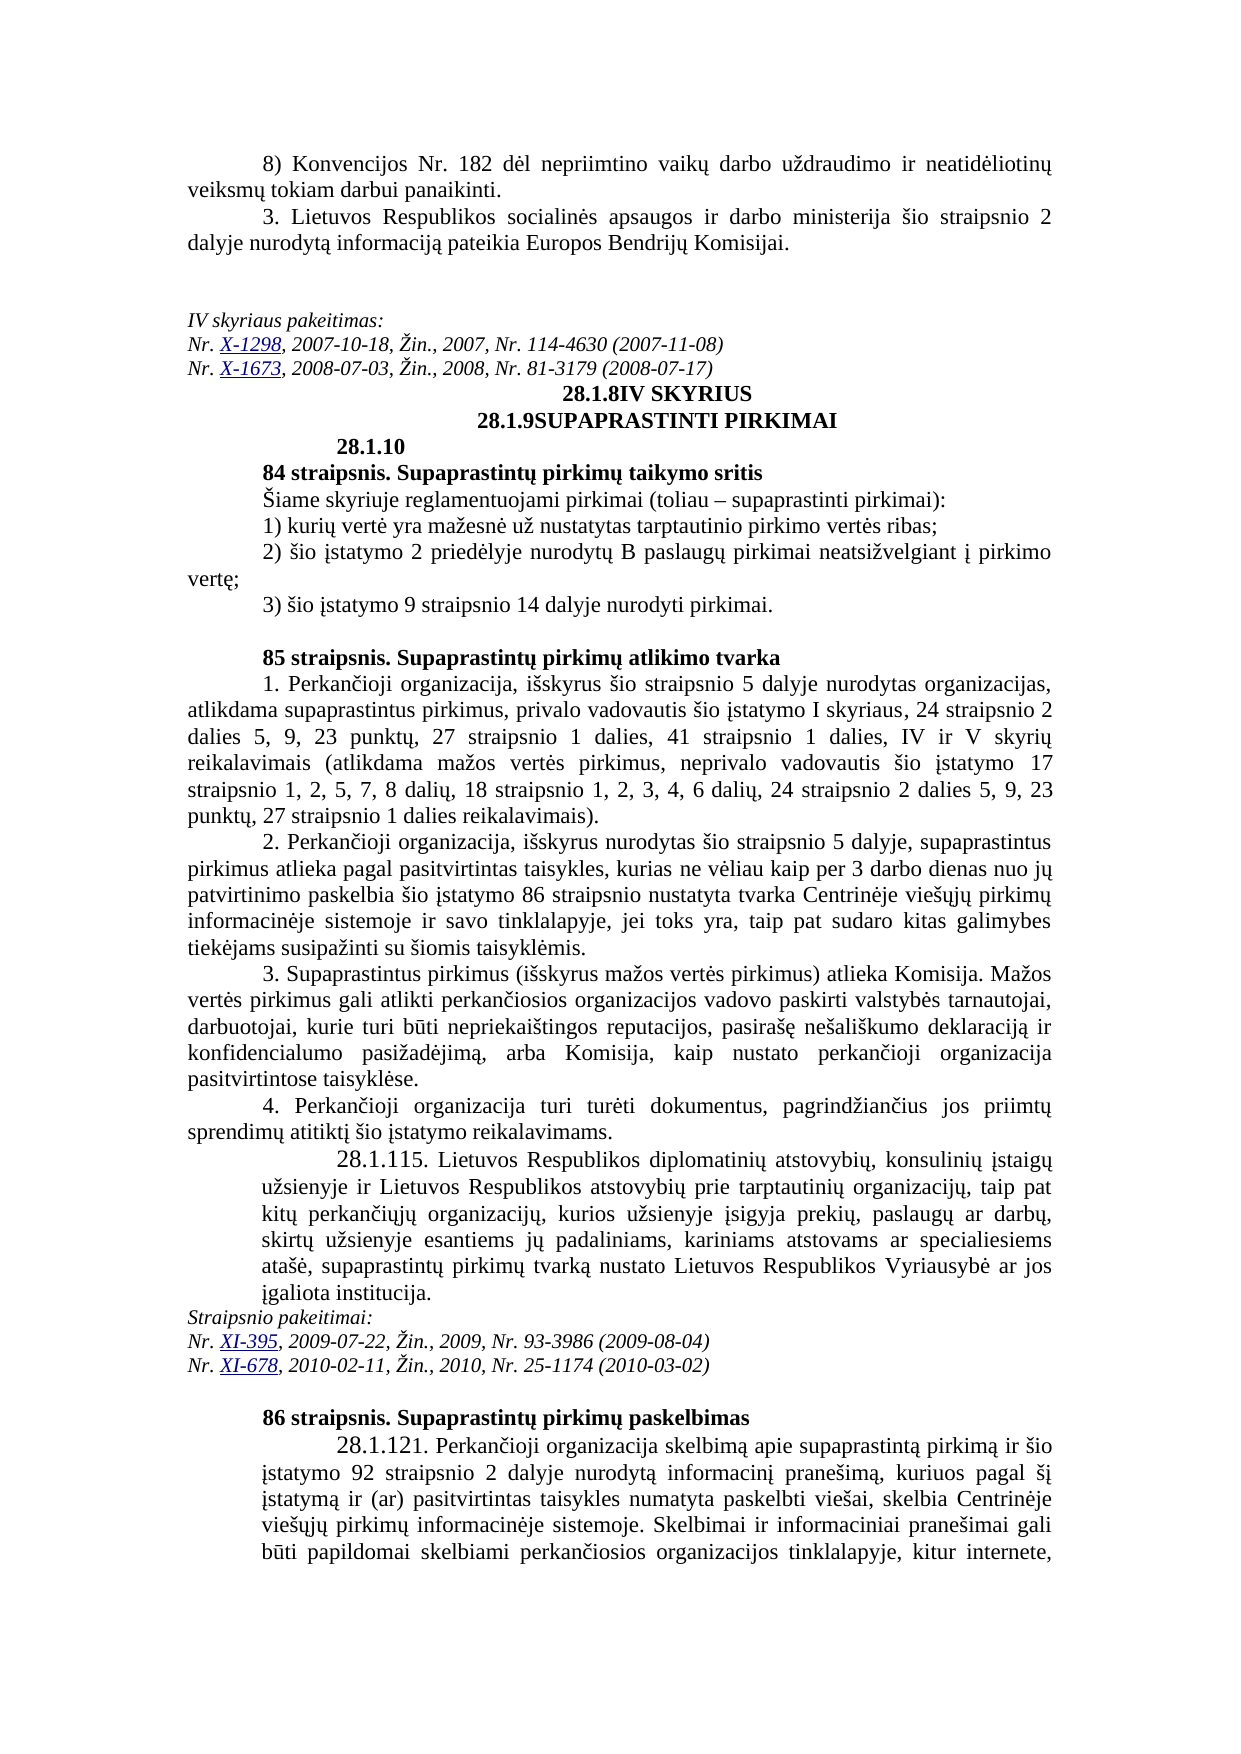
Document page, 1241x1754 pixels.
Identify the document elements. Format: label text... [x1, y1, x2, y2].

text 3. Lietuvos Respublikos socialinės apsaugos ir darbo ministerija šio straipsnio 2 dalyje nurodytą informaciją pateikia Europos Bendrijų Komisijai. [187, 203, 1053, 255]
text Nr. XI-678, 2010-02-11, Žin., 2010, Nr. 25-1174 (2010-03-02) [187, 1353, 1053, 1377]
text 86 straipsnis. Supaprastintų pirkimų paskelbimas [187, 1404, 1053, 1430]
text 3) šio įstatymo 9 straipsnio 14 dalyje nurodyti pirkimai. [187, 591, 1053, 617]
text IV skyriaus pakeitimas: [187, 308, 1053, 332]
text Nr. X-1673, 2008-07-03, Žin., 2008, Nr. 81-3179 (2008-07-17) [187, 356, 1053, 380]
text 4. Perkančioji organizacija turi turėti dokumentus, pagrindžiančius jos priimtų sprendimų atitiktį šio įstatymo reikalavimams. [187, 1092, 1053, 1144]
subtitle 1. Perkančioji organizacija skelbimą apie supaprastintą pirkimą ir šio įstatymo 92 straipsnio 2 dalyje nurodytą informacinį pranešimą, kuriuos pagal šį įstatymą ir (ar) pasitvirtintas taisykles numatyta paskelbti viešai, skelbia Centrinėje viešųjų pirkimų informacinėje sistemoje. Skelbimai ir informaciniai pranešimai gali būti papildomai skelbiami perkančiosios organizacijos tinklalapyje, kitur internete, [187, 1430, 1053, 1564]
subtitle 5. Lietuvos Respublikos diplomatinių atstovybių, konsulinių įstaigų užsienyje ir Lietuvos Respublikos atstovybių prie tarptautinių organizacijų, taip pat kitų perkančiųjų organizacijų, kurios užsienyje įsigyja prekių, paslaugų ar darbų, skirtų užsienyje esantiems jų padaliniams, kariniams atstovams ar specialiesiems atašė, supaprastintų pirkimų tvarką nustato Lietuvos Respublikos Vyriausybė ar jos įgaliota institucija. [187, 1144, 1053, 1305]
text 1) kurių vertė yra mažesnė už nustatytas tarptautinio pirkimo vertės ribas; [187, 512, 1053, 538]
text 85 straipsnis. Supaprastintų pirkimų atlikimo tvarka [187, 644, 1053, 670]
text Nr. XI-395, 2009-07-22, Žin., 2009, Nr. 93-3986 (2009-08-04) [187, 1329, 1053, 1353]
text 2) šio įstatymo 2 priedėlyje nurodytų B paslaugų pirkimai neatsižvelgiant į pirkimo vertę; [187, 538, 1053, 591]
text Straipsnio pakeitimai: [187, 1305, 1053, 1329]
text 8) Konvencijos Nr. 182 dėl nepriimtino vaikų darbo uždraudimo ir neatidėliotinų veiksmų tokiam darbui panaikinti. [187, 150, 1053, 203]
text 84 straipsnis. Supaprastintų pirkimų taikymo sritis [187, 459, 1053, 486]
text 2. Perkančioji organizacija, išskyrus nurodytas šio straipsnio 5 dalyje, supaprastintus pirkimus atlieka pagal pasitvirtintas taisykles, kurias ne vėliau kaip per 3 darbo dienas nuo jų patvirtinimo paskelbia šio įstatymo 86 straipsnio nustatyta tvarka Centrinėje viešųjų pirkimų informacinėje sistemoje ir savo tinklalapyje, jei toks yra, taip pat sudaro kitas galimybes tiekėjams susipažinti su šiomis taisyklėmis. [187, 828, 1053, 960]
text 1. Perkančioji organizacija, išskyrus šio straipsnio 5 dalyje nurodytas organizacijas, atlikdama supaprastintus pirkimus, privalo vadovautis šio įstatymo I skyriaus, 24 straipsnio 2 dalies 5, 9, 23 punktų, 27 straipsnio 1 dalies, 41 straipsnio 1 dalies, IV ir V skyrių reikalavimais (atlikdama mažos vertės pirkimus, neprivalo vadovautis šio įstatymo 17 straipsnio 1, 2, 5, 7, 8 dalių, 18 straipsnio 1, 2, 3, 4, 6 dalių, 24 straipsnio 2 dalies 5, 9, 23 punktų, 27 straipsnio 1 dalies reikalavimais). [187, 670, 1053, 828]
subtitle SUPAPRASTINTI PIRKIMAI [187, 407, 1053, 433]
text Nr. X-1298, 2007-10-18, Žin., 2007, Nr. 114-4630 (2007-11-08) [187, 332, 1053, 356]
text 3. Supaprastintus pirkimus (išskyrus mažos vertės pirkimus) atlieka Komisija. Mažos vertės pirkimus gali atlikti perkančiosios organizacijos vadovo paskirti valstybės tarnautojai, darbuotojai, kurie turi būti nepriekaištingos reputacijos, pasirašę nešališkumo deklaraciją ir konfidencialumo pasižadėjimą, arba Komisija, kaip nustato perkančioji organizacija pasitvirtintose taisyklėse. [187, 960, 1053, 1092]
subtitle IV SKYRIUS [187, 380, 1053, 407]
text Šiame skyriuje reglamentuojami pirkimai (toliau – supaprastinti pirkimai): [187, 486, 1053, 512]
